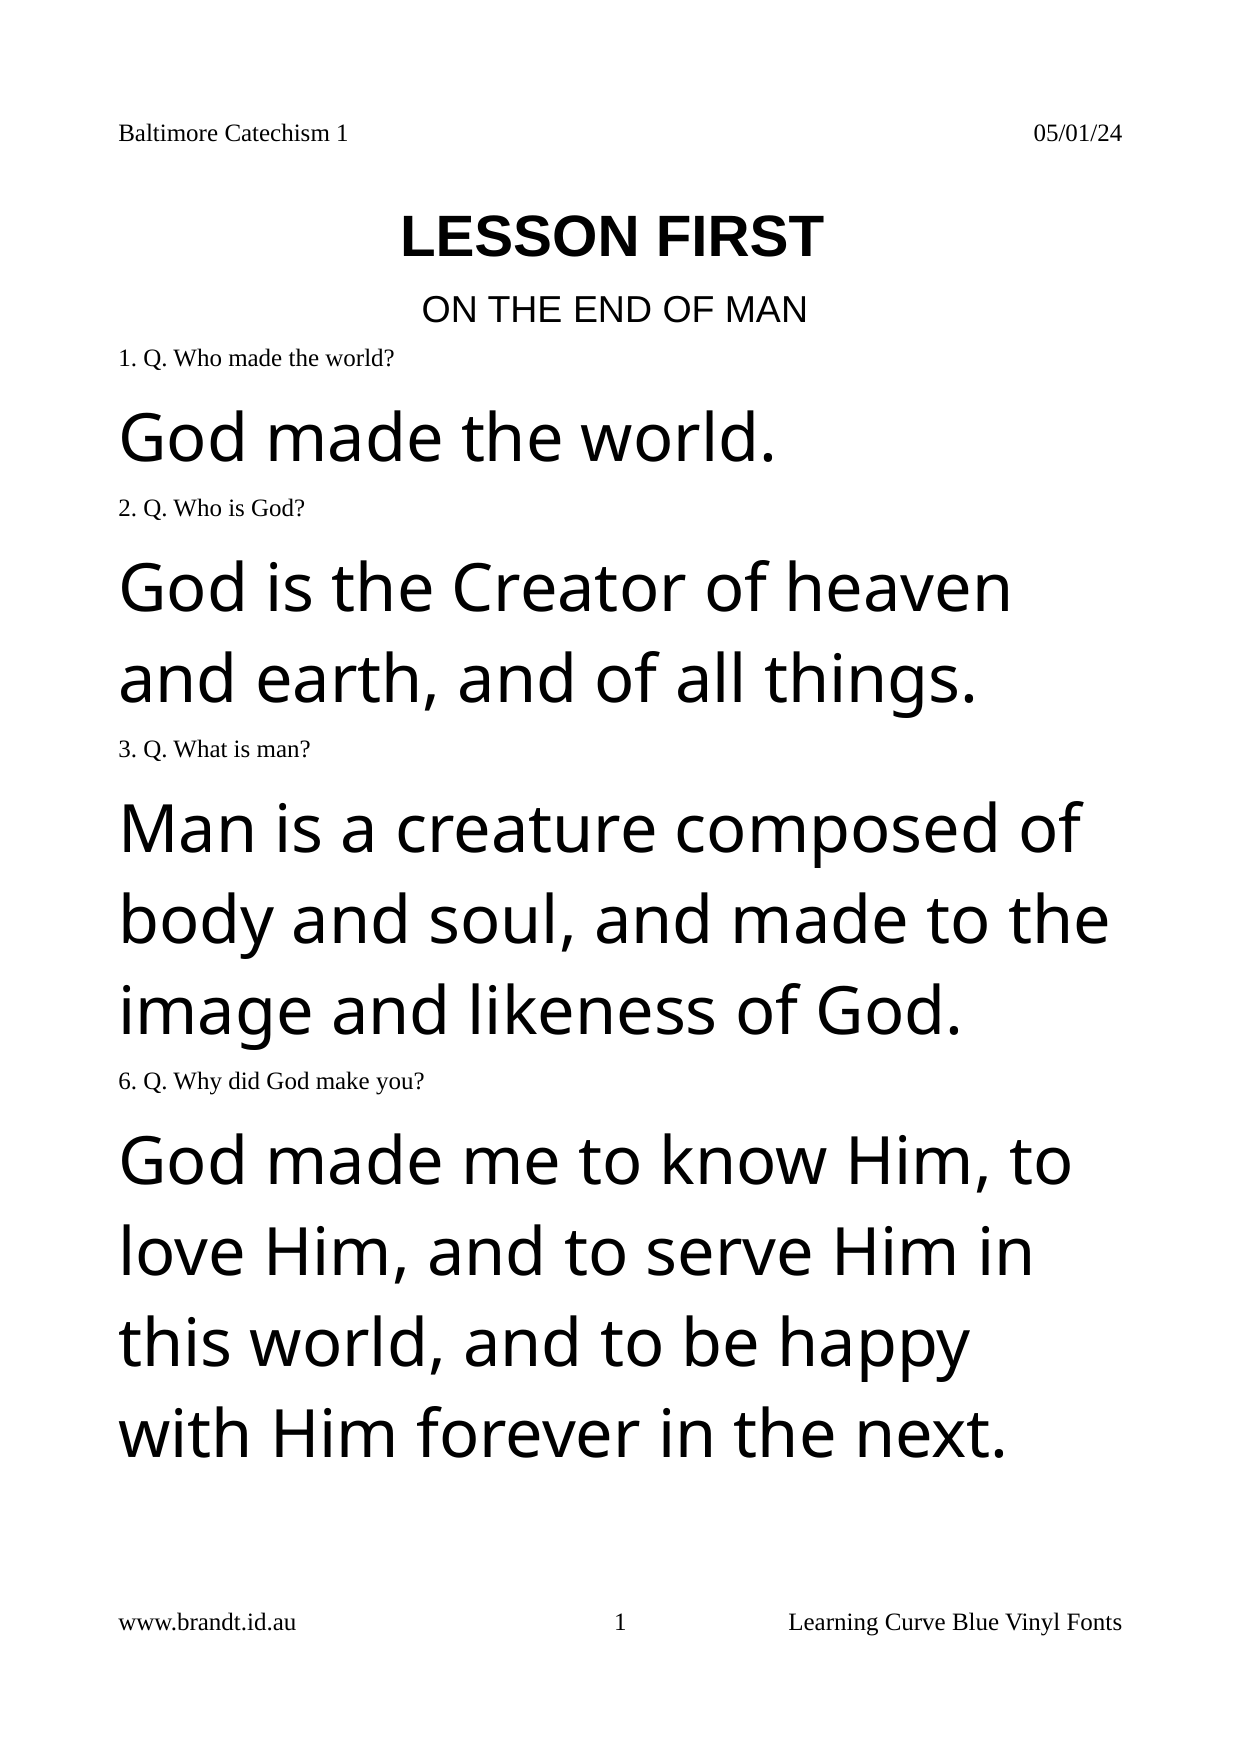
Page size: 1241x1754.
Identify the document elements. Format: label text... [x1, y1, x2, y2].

text 6. Q. Why did God make you? [118, 1066, 1122, 1095]
text 1. Q. Who made the world? [118, 343, 1122, 372]
text 2. Q. Who is God? [118, 493, 1122, 522]
subtitle ON THE END OF MAN [118, 287, 1122, 330]
text God made me to know Him, to love Him, and to serve Him in this world, and to be happy with Him forever in the next. [118, 1113, 1122, 1477]
title LESSON FIRST [118, 201, 1122, 268]
text 3. Q. What is man? [118, 734, 1122, 763]
text God is the Creator of heaven and earth, and of all things. [118, 541, 1122, 722]
text Man is a creature composed of body and soul, and made to the image and likeness of God. [118, 782, 1122, 1054]
text God made the world. [118, 390, 1122, 481]
